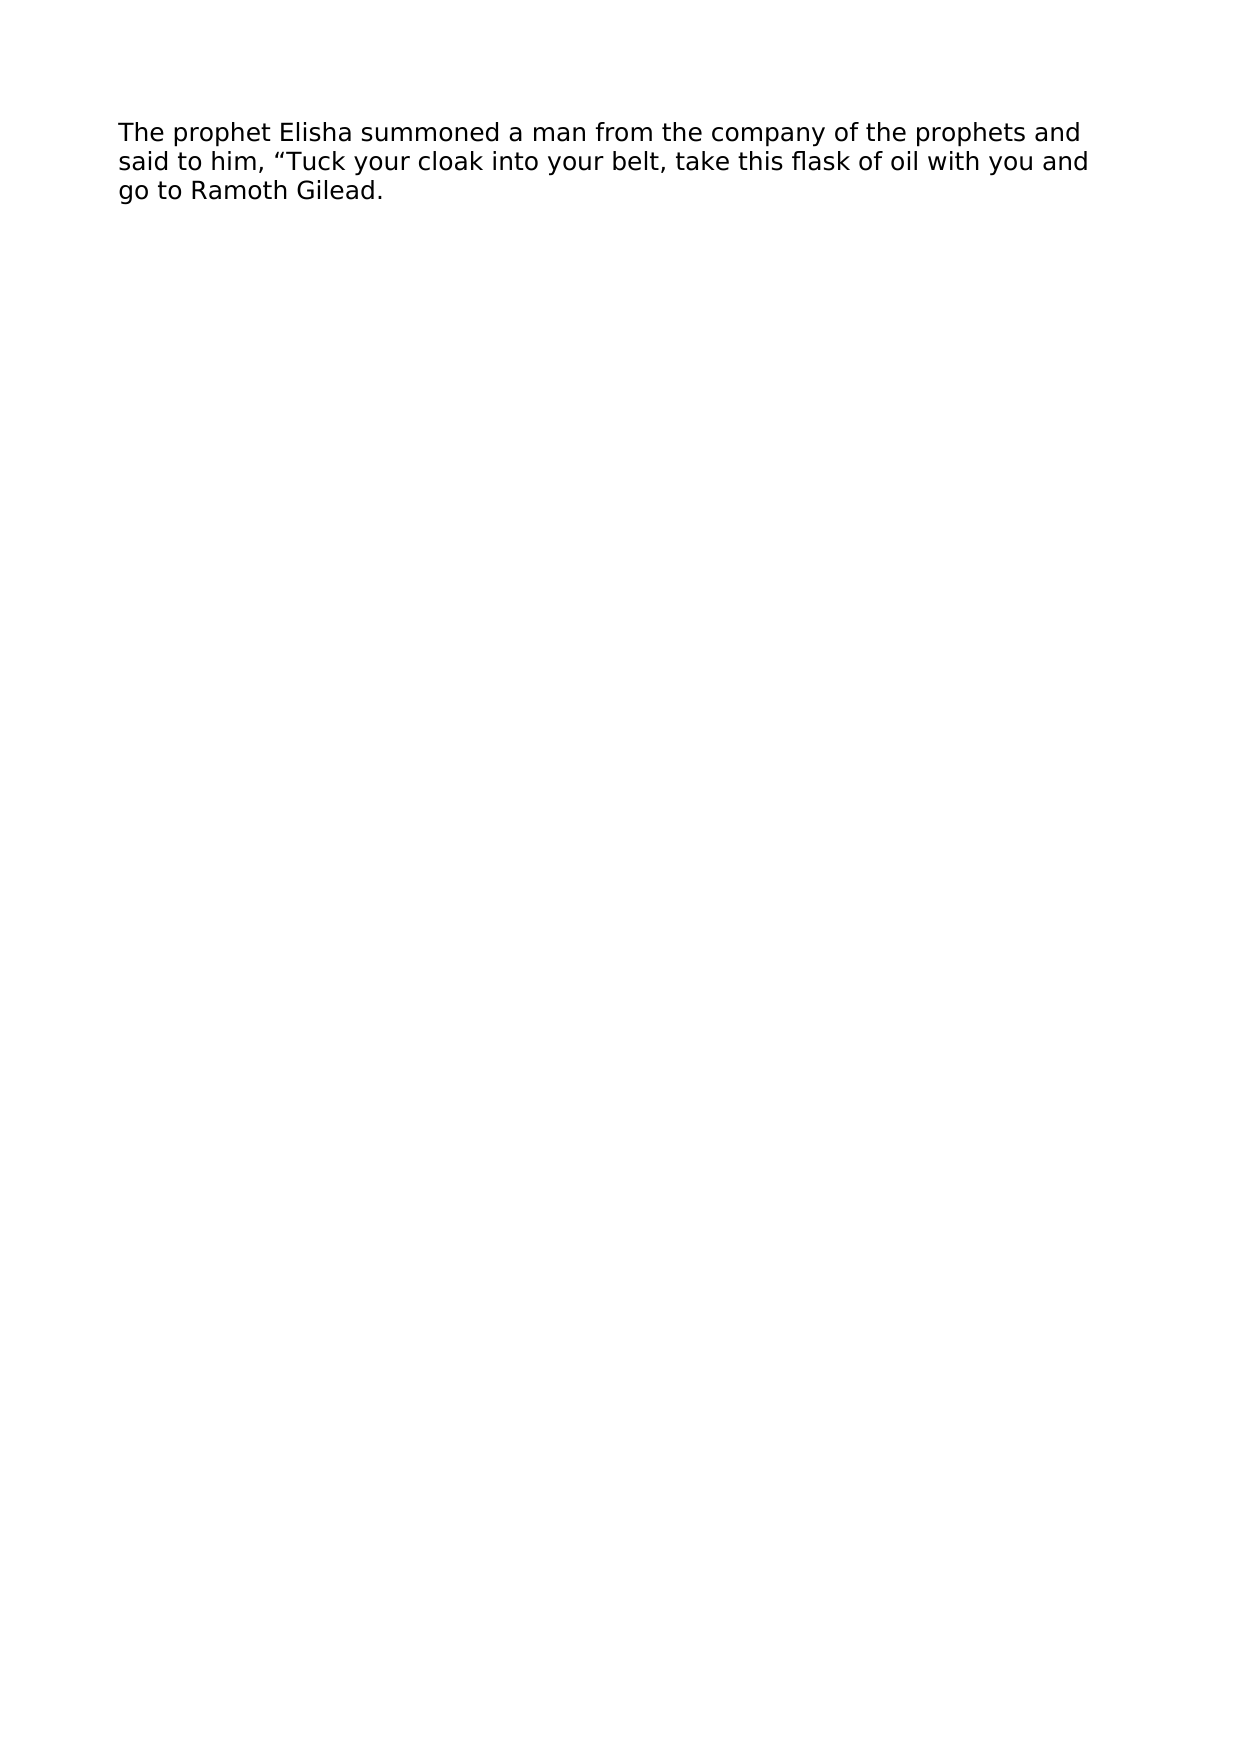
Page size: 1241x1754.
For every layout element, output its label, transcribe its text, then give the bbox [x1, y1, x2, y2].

text The prophet Elisha summoned a man from the company of the prophets and said to him, “Tuck your cloak into your belt, take this flask of oil with you and go to Ramoth Gilead. [118, 118, 1122, 206]
